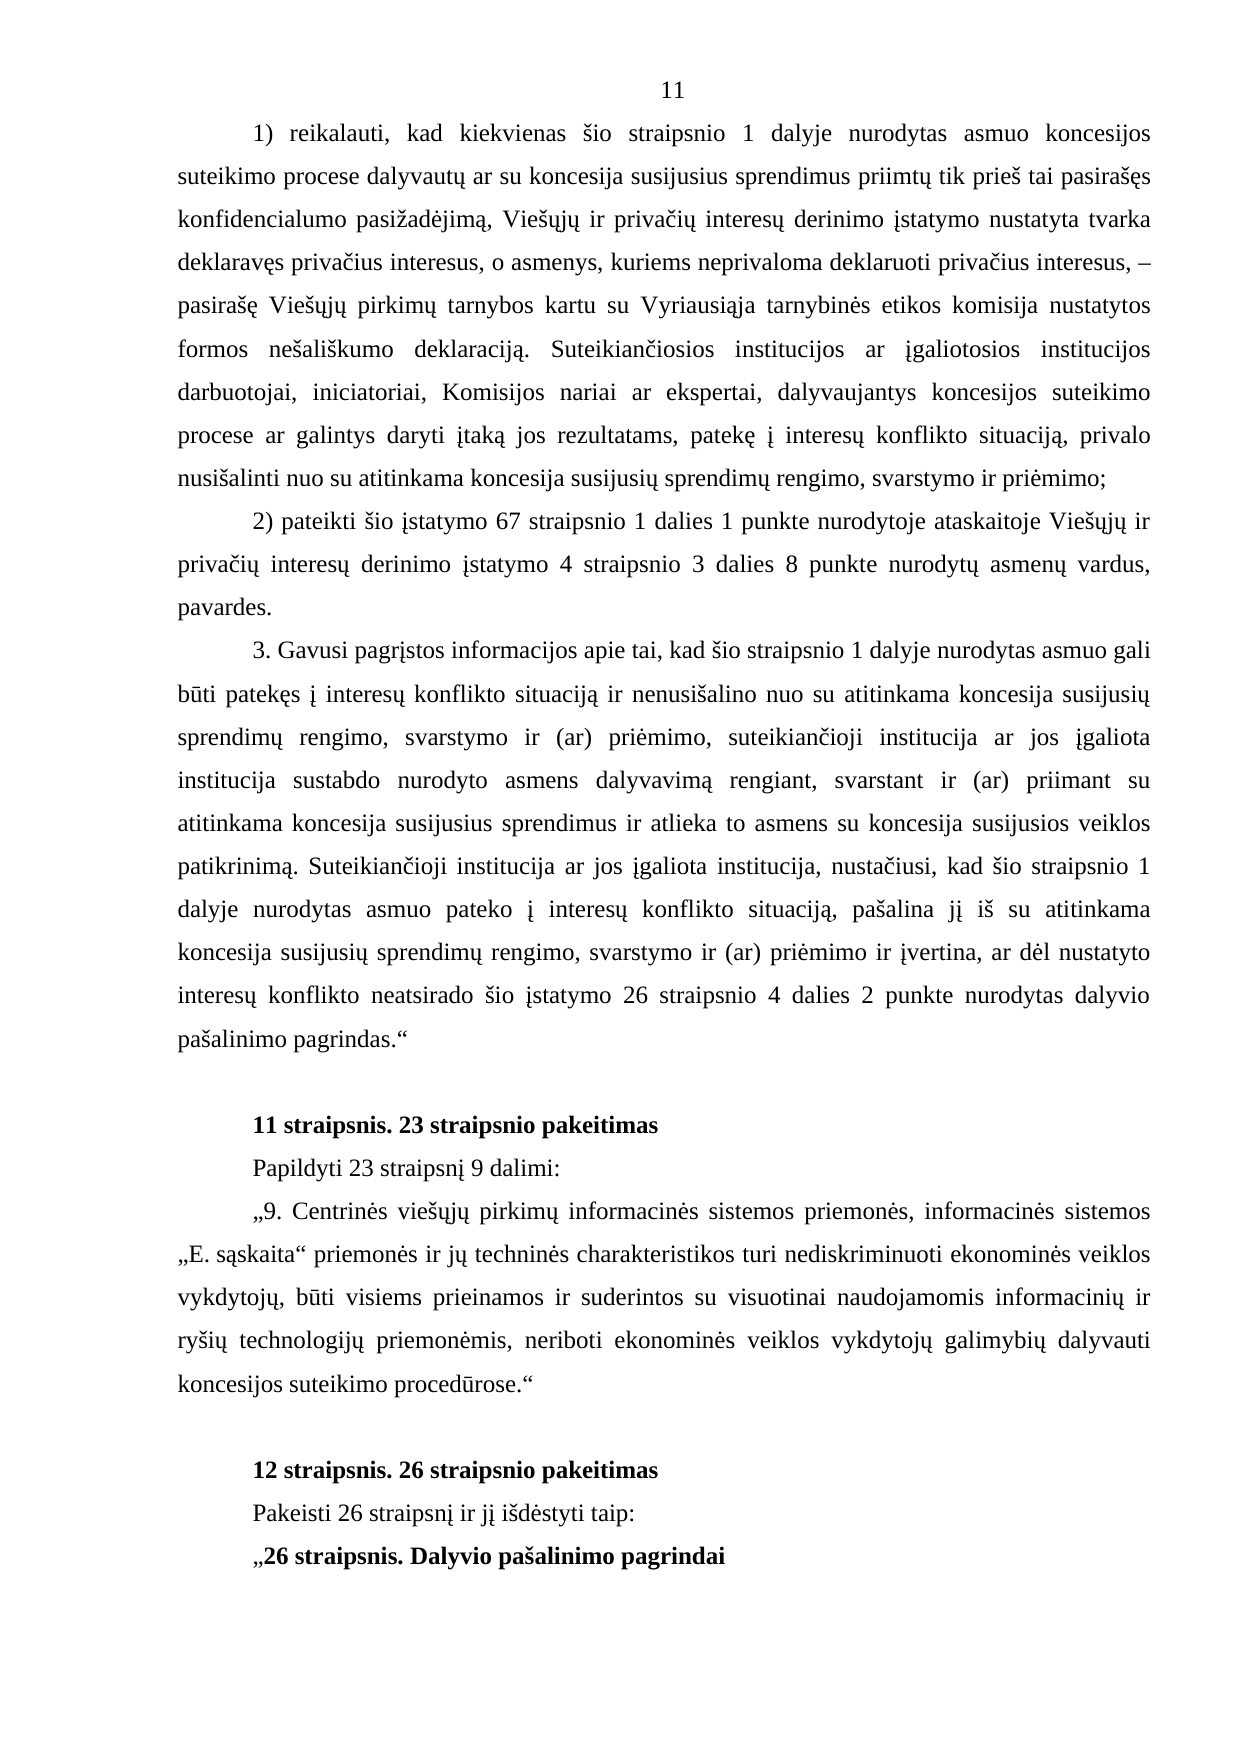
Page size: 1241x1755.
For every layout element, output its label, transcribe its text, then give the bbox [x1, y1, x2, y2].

text 3. Gavusi pagrįstos informacijos apie tai, kad šio straipsnio 1 dalyje nurodytas asmuo gali būti patekęs į interesų konflikto situaciją ir nenusišalino nuo su atitinkama koncesija susijusių sprendimų rengimo, svarstymo ir (ar) priėmimo, suteikiančioji institucija ar jos įgaliota institucija sustabdo nurodyto asmens dalyvavimą rengiant, svarstant ir (ar) priimant su atitinkama koncesija susijusius sprendimus ir atlieka to asmens su koncesija susijusios veiklos patikrinimą. Suteikiančioji institucija ar jos įgaliota institucija, nustačiusi, kad šio straipsnio 1 dalyje nurodytas asmuo pateko į interesų konflikto situaciją, pašalina jį iš su atitinkama koncesija susijusių sprendimų rengimo, svarstymo ir (ar) priėmimo ir įvertina, ar dėl nustatyto interesų konflikto neatsirado šio įstatymo 26 straipsnio 4 dalies 2 punkte nurodytas dalyvio pašalinimo pagrindas.“ [177, 636, 1152, 1052]
text 2) pateikti šio įstatymo 67 straipsnio 1 dalies 1 punkte nurodytoje ataskaitoje Viešųjų ir privačių interesų derinimo įstatymo 4 straipsnio 3 dalies 8 punkte nurodytų asmenų vardus, pavardes. [177, 506, 1152, 621]
text „9. Centrinės viešųjų pirkimų informacinės sistemos priemonės, informacinės sistemos „E. sąskaita“ priemonės ir jų techninės charakteristikos turi nediskriminuoti ekonominės veiklos vykdytojų, būti visiems prieinamos ir suderintos su visuotinai naudojamomis informacinių ir ryšių technologijų priemonėmis, neriboti ekonominės veiklos vykdytojų galimybių dalyvauti koncesijos suteikimo procedūrose.“ [177, 1196, 1152, 1397]
text 12 straipsnis. 26 straipsnio pakeitimas [177, 1455, 1152, 1484]
text 11 straipsnis. 23 straipsnio pakeitimas [177, 1110, 1152, 1139]
text „26 straipsnis. Dalyvio pašalinimo pagrindai [177, 1541, 1152, 1570]
text Papildyti 23 straipsnį 9 dalimi: [177, 1153, 1152, 1182]
text Pakeisti 26 straipsnį ir jį išdėstyti taip: [177, 1498, 1152, 1527]
text 1) reikalauti, kad kiekvienas šio straipsnio 1 dalyje nurodytas asmuo koncesijos suteikimo procese dalyvautų ar su koncesija susijusius sprendimus priimtų tik prieš tai pasirašęs konfidencialumo pasižadėjimą, Viešųjų ir privačių interesų derinimo įstatymo nustatyta tvarka deklaravęs privačius interesus, o asmenys, kuriems neprivaloma deklaruoti privačius interesus, – pasirašę Viešųjų pirkimų tarnybos kartu su Vyriausiąja tarnybinės etikos komisija nustatytos formos nešališkumo deklaraciją. Suteikiančiosios institucijos ar įgaliotosios institucijos darbuotojai, iniciatoriai, Komisijos nariai ar ekspertai, dalyvaujantys koncesijos suteikimo procese ar galintys daryti įtaką jos rezultatams, patekę į interesų konflikto situaciją, privalo nusišalinti nuo su atitinkama koncesija susijusių sprendimų rengimo, svarstymo ir priėmimo; [177, 118, 1152, 492]
